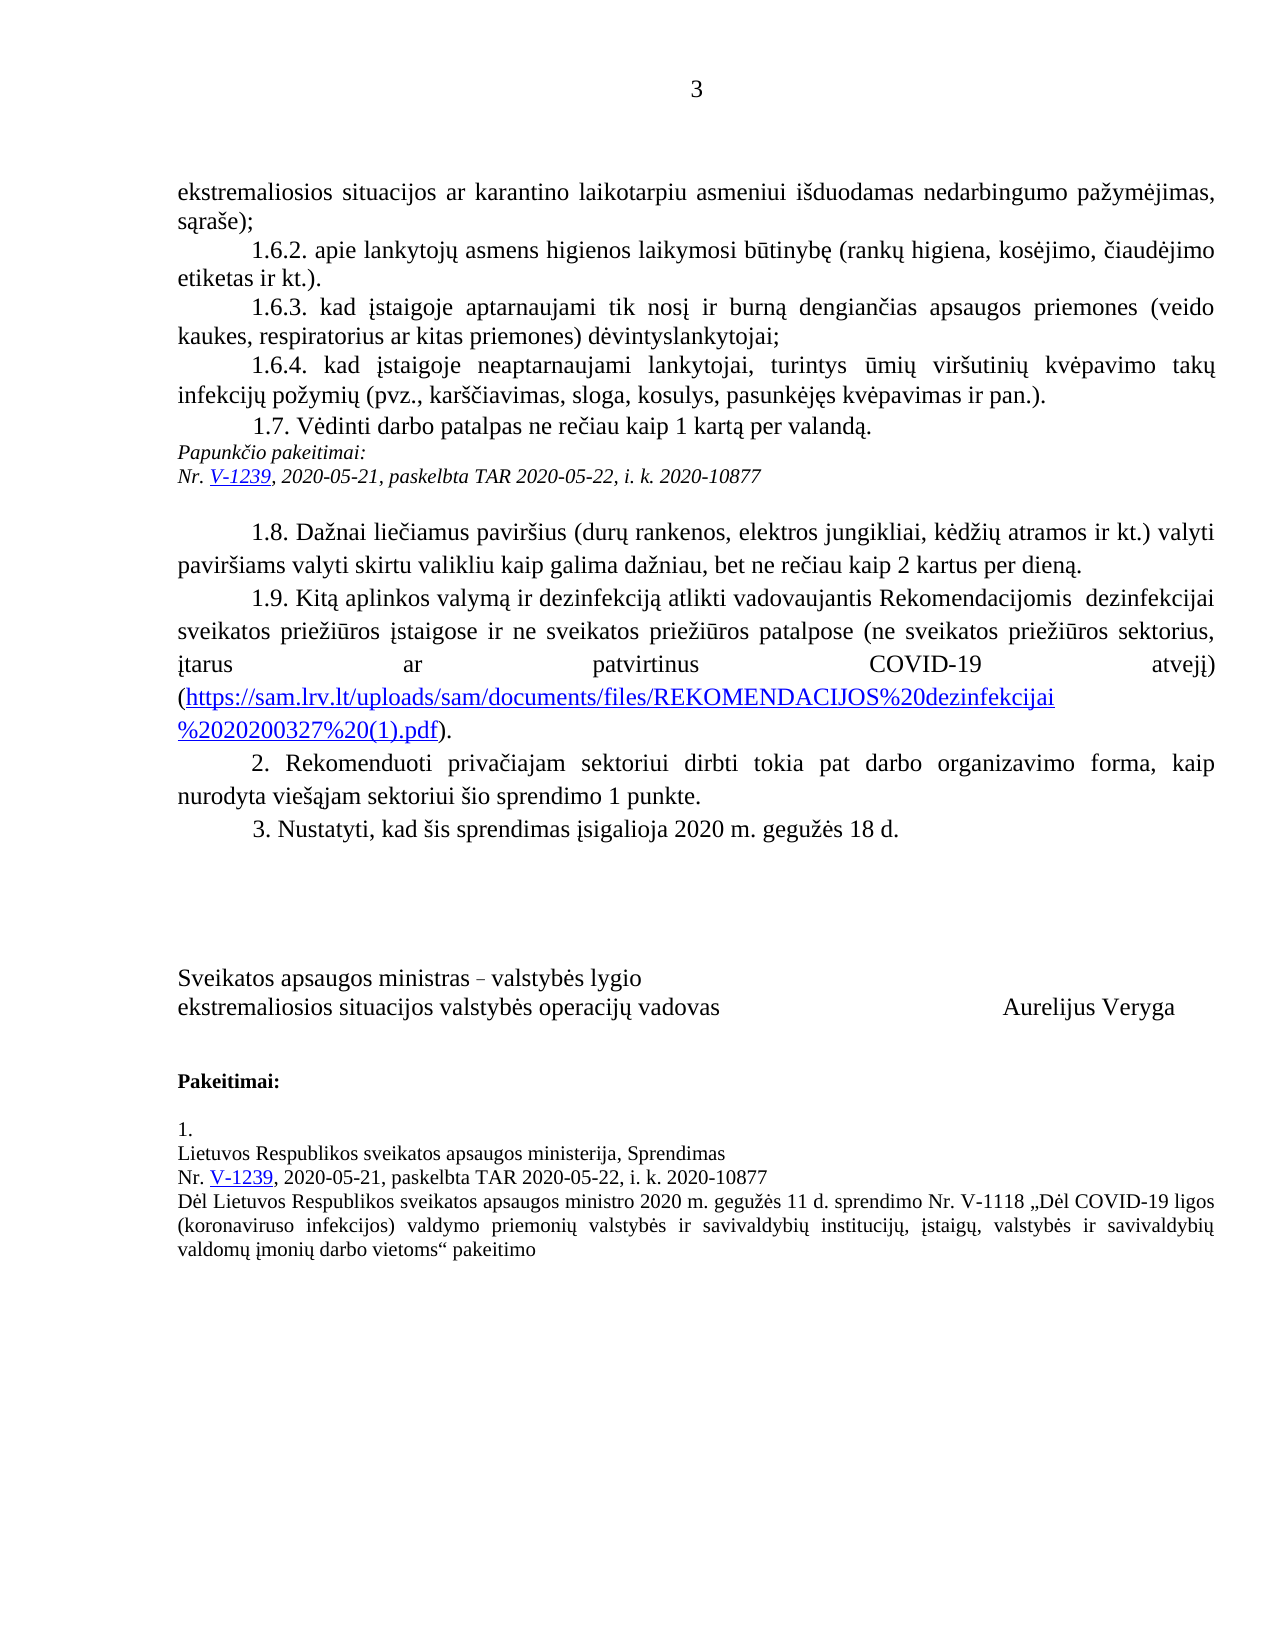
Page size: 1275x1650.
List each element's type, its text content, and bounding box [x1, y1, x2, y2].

text 1. [177, 1117, 1216, 1141]
text Lietuvos Respublikos sveikatos apsaugos ministerija, Sprendimas [177, 1141, 1216, 1165]
text 1.6.3. kad įstaigoje aptarnaujami tik nosį ir burną dengiančias apsaugos priemones (veido kaukes, respiratorius ar kitas priemones) dėvintyslankytojai; [177, 292, 1216, 350]
text 1.7. Vėdinti darbo patalpas ne rečiau kaip 1 kartą per valandą. [177, 411, 1216, 440]
text ekstremaliosios situacijos valstybės operacijų vadovas Aurelijus Veryga [177, 992, 1216, 1021]
text 1.9. Kitą aplinkos valymą ir dezinfekciją atlikti vadovaujantis Rekomendacijomis dezinfekcijai sveikatos priežiūros įstaigose ir ne sveikatos priežiūros patalpose (ne sveikatos priežiūros sektorius, įtarus ar patvirtinus COVID-19 atvejį) (https://sam.lrv.lt/uploads/sam/documents/files/REKOMENDACIJOS%20dezinfekcijai%2020200327%20(1).pdf). [177, 583, 1216, 744]
text 2. Rekomenduoti privačiajam sektoriui dirbti tokia pat darbo organizavimo forma, kaip nurodyta viešąjam sektoriui šio sprendimo 1 punkte. [177, 748, 1216, 810]
text ekstremaliosios situacijos ar karantino laikotarpiu asmeniui išduodamas nedarbingumo pažymėjimas, sąraše); [177, 177, 1216, 235]
text 3. Nustatyti, kad šis sprendimas įsigalioja 2020 m. gegužės 18 d. [177, 814, 1216, 843]
text Sveikatos apsaugos ministras _ valstybės lygio [177, 963, 1216, 992]
text Papunkčio pakeitimai: [177, 440, 1216, 464]
text Pakeitimai: [177, 1069, 1216, 1093]
text 1.8. Dažnai liečiamus paviršius (durų rankenos, elektros jungikliai, kėdžių atramos ir kt.) valyti paviršiams valyti skirtu valikliu kaip galima dažniau, bet ne rečiau kaip 2 kartus per dieną. [177, 517, 1216, 578]
text Nr. V-1239, 2020-05-21, paskelbta TAR 2020-05-22, i. k. 2020-10877 [177, 464, 1216, 488]
text Dėl Lietuvos Respublikos sveikatos apsaugos ministro 2020 m. gegužės 11 d. sprendimo Nr. V-1118 „Dėl COVID-19 ligos (koronaviruso infekcijos) valdymo priemonių valstybės ir savivaldybių institucijų, įstaigų, valstybės ir savivaldybių valdomų įmonių darbo vietoms“ pakeitimo [177, 1189, 1216, 1261]
text 1.6.2. apie lankytojų asmens higienos laikymosi būtinybę (rankų higiena, kosėjimo, čiaudėjimo etiketas ir kt.). [177, 235, 1216, 292]
text 1.6.4. kad įstaigoje neaptarnaujami lankytojai, turintys ūmių viršutinių kvėpavimo takų infekcijų požymių (pvz., karščiavimas, sloga, kosulys, pasunkėjęs kvėpavimas ir pan.). [177, 350, 1216, 409]
text Nr. V-1239, 2020-05-21, paskelbta TAR 2020-05-22, i. k. 2020-10877 [177, 1165, 1216, 1189]
